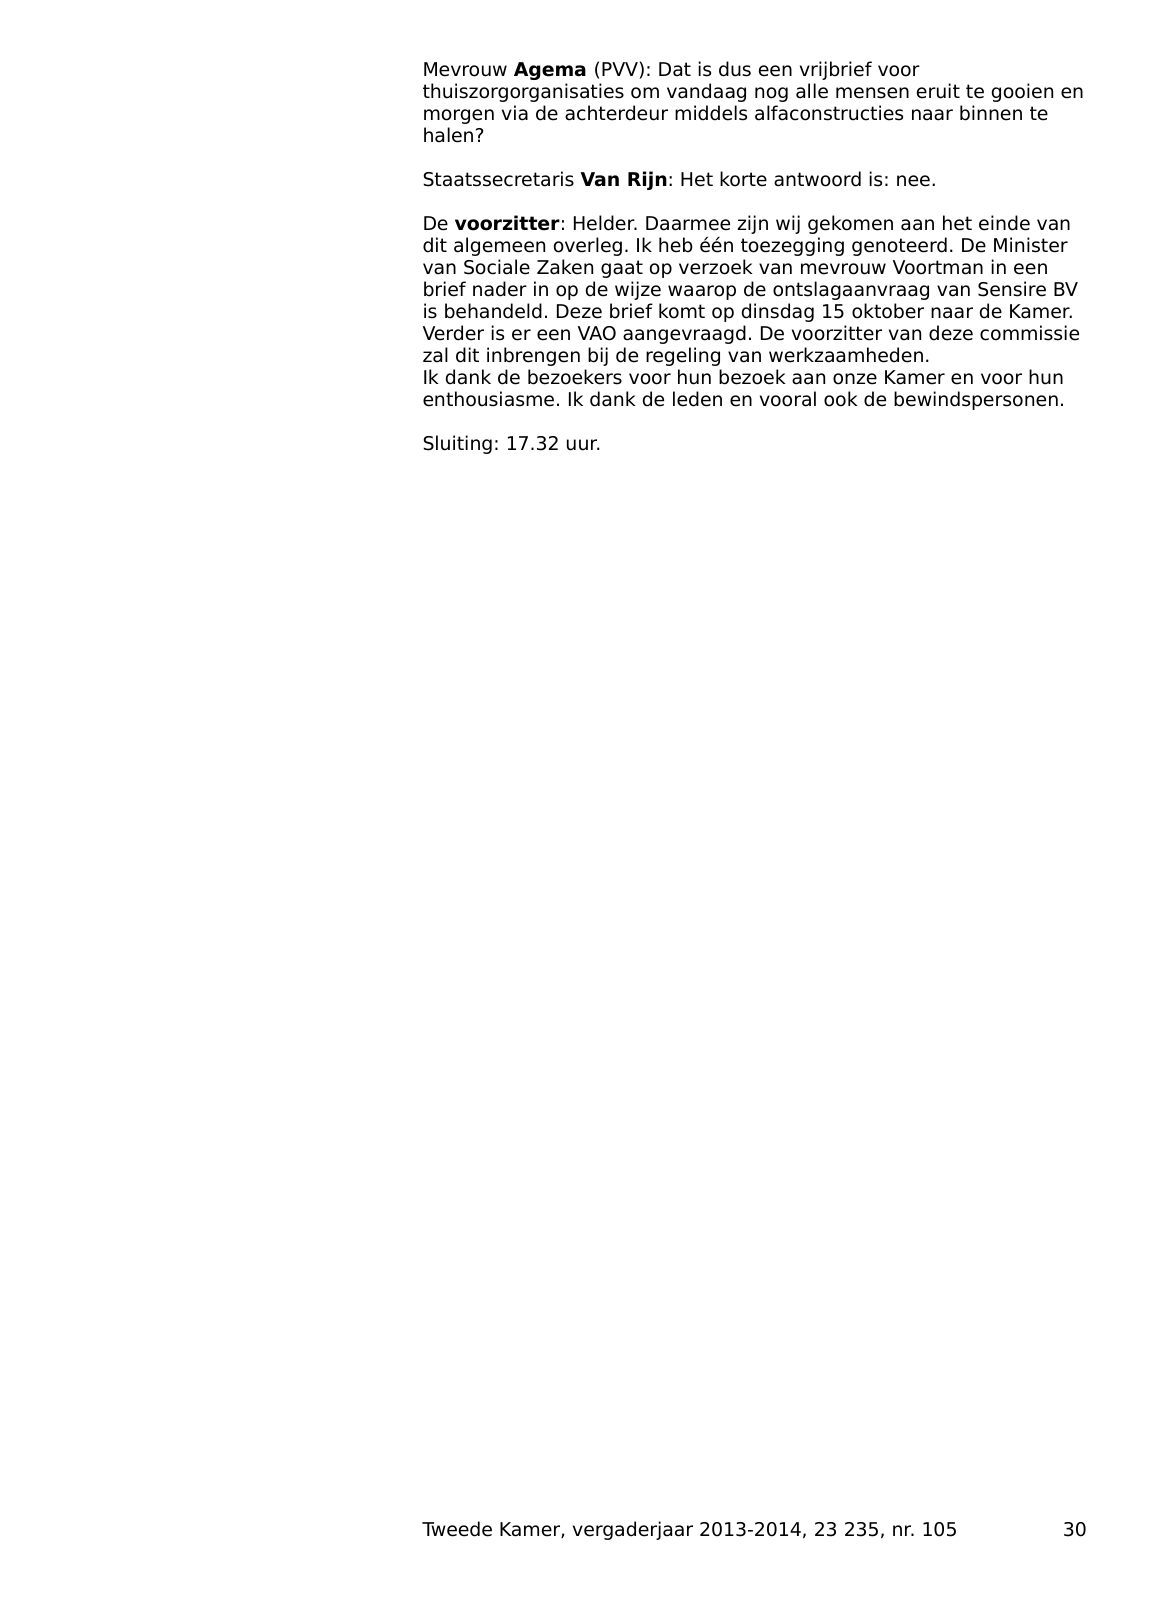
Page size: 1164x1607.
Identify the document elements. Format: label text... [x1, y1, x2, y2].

text Sluiting: 17.32 uur. [422, 433, 1087, 455]
text Mevrouw Agema (PVV): Dat is dus een vrijbrief voor thuiszorgorganisaties om vandaag nog alle mensen eruit te gooien en morgen via de achterdeur middels alfaconstructies naar binnen te halen? [422, 59, 1087, 147]
text Staatssecretaris Van Rijn: Het korte antwoord is: nee. [422, 169, 1087, 191]
text De voorzitter: Helder. Daarmee zijn wij gekomen aan het einde van dit algemeen overleg. Ik heb één toezegging genoteerd. De Minister van Sociale Zaken gaat op verzoek van mevrouw Voortman in een brief nader in op de wijze waarop de ontslagaanvraag van Sensire BV is behandeld. Deze brief komt op dinsdag 15 oktober naar de Kamer. Verder is er een VAO aangevraagd. De voorzitter van deze commissie zal dit inbrengen bij de regeling van werkzaamheden. [422, 213, 1087, 367]
text Ik dank de bezoekers voor hun bezoek aan onze Kamer en voor hun enthousiasme. Ik dank de leden en vooral ook de bewindspersonen. [422, 367, 1087, 411]
